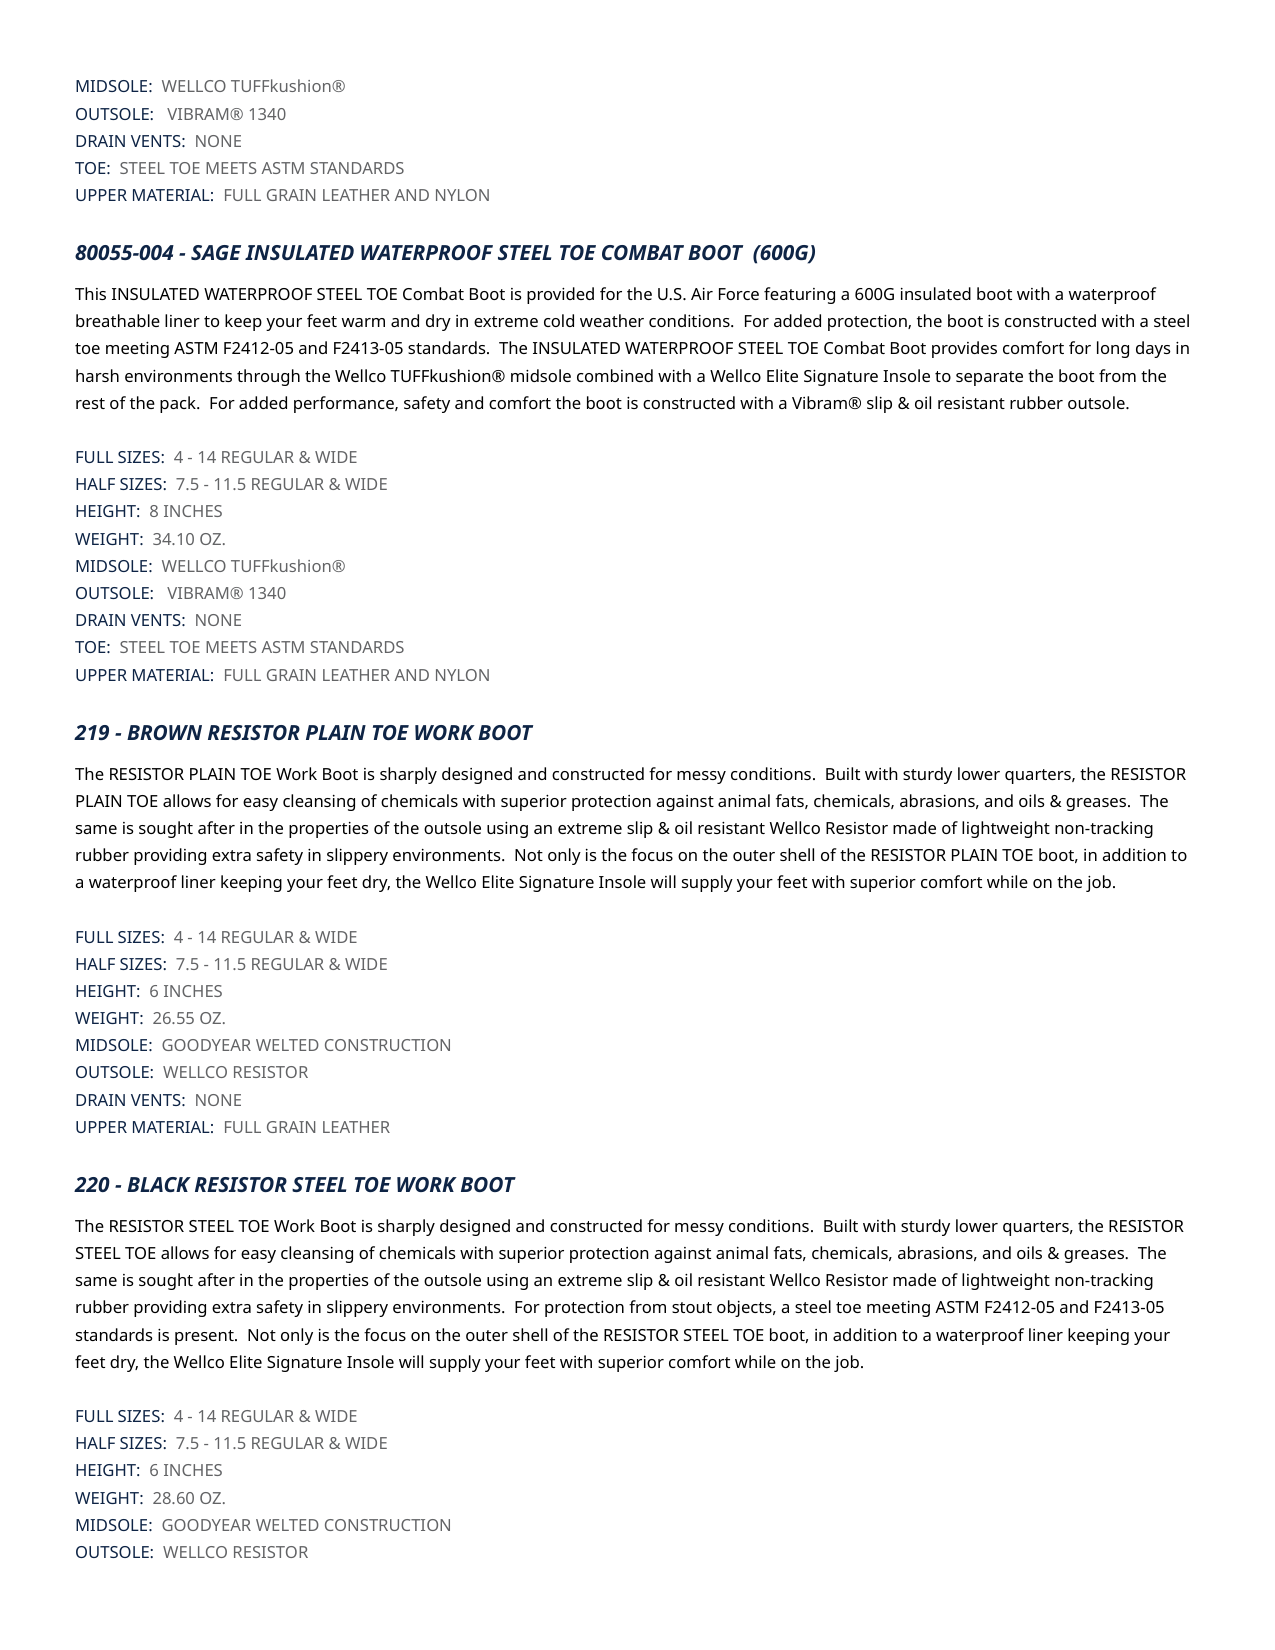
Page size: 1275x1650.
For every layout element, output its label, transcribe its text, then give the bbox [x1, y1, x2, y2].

text FULL SIZES: 4 - 14 REGULAR & WIDE [75, 446, 1200, 468]
text WEIGHT: 26.55 OZ. [75, 1007, 1200, 1029]
text WEIGHT: 28.60 OZ. [75, 1486, 1200, 1509]
text DRAIN VENTS: NONE [75, 1088, 1200, 1111]
text 219 - BROWN RESISTOR PLAIN TOE WORK BOOT [75, 718, 1200, 746]
text UPPER MATERIAL: FULL GRAIN LEATHER AND NYLON [75, 184, 1200, 206]
text FULL SIZES: 4 - 14 REGULAR & WIDE [75, 1405, 1200, 1427]
text MIDSOLE: WELLCO TUFFkushion® [75, 554, 1200, 577]
text HEIGHT: 8 INCHES [75, 500, 1200, 523]
text The RESISTOR STEEL TOE Work Boot is sharply designed and constructed for messy conditions. Built with sturdy lower quarters, the RESISTOR STEEL TOE allows for easy cleansing of chemicals with superior protection against animal fats, chemicals, abrasions, and oils & greases. The same is sought after in the properties of the outsole using an extreme slip & oil resistant Wellco Resistor made of lightweight non-tracking rubber providing extra safety in slippery environments. For protection from stout objects, a steel toe meeting ASTM F2412-05 and F2413-05 standards is present. Not only is the focus on the outer shell of the RESISTOR STEEL TOE boot, in addition to a waterproof liner keeping your feet dry, the Wellco Elite Signature Insole will supply your feet with superior comfort while on the job. [75, 1214, 1200, 1373]
text WEIGHT: 34.10 OZ. [75, 527, 1200, 550]
text FULL SIZES: 4 - 14 REGULAR & WIDE [75, 925, 1200, 948]
text DRAIN VENTS: NONE [75, 609, 1200, 632]
text TOE: STEEL TOE MEETS ASTM STANDARDS [75, 636, 1200, 659]
text MIDSOLE: GOODYEAR WELTED CONSTRUCTION [75, 1034, 1200, 1057]
text OUTSOLE: WELLCO RESISTOR [75, 1061, 1200, 1084]
text TOE: STEEL TOE MEETS ASTM STANDARDS [75, 157, 1200, 179]
text HEIGHT: 6 INCHES [75, 979, 1200, 1002]
text DRAIN VENTS: NONE [75, 129, 1200, 152]
text OUTSOLE: VIBRAM® 1340 [75, 102, 1200, 125]
text OUTSOLE: VIBRAM® 1340 [75, 582, 1200, 604]
text MIDSOLE: GOODYEAR WELTED CONSTRUCTION [75, 1513, 1200, 1536]
text The RESISTOR PLAIN TOE Work Boot is sharply designed and constructed for messy conditions. Built with sturdy lower quarters, the RESISTOR PLAIN TOE allows for easy cleansing of chemicals with superior protection against animal fats, chemicals, abrasions, and oils & greases. The same is sought after in the properties of the outsole using an extreme slip & oil resistant Wellco Resistor made of lightweight non-tracking rubber providing extra safety in slippery environments. Not only is the focus on the outer shell of the RESISTOR PLAIN TOE boot, in addition to a waterproof liner keeping your feet dry, the Wellco Elite Signature Insole will supply your feet with superior comfort while on the job. [75, 762, 1200, 893]
text UPPER MATERIAL: FULL GRAIN LEATHER AND NYLON [75, 663, 1200, 686]
text 220 - BLACK RESISTOR STEEL TOE WORK BOOT [75, 1170, 1200, 1198]
text HALF SIZES: 7.5 - 11.5 REGULAR & WIDE [75, 1432, 1200, 1454]
text OUTSOLE: WELLCO RESISTOR [75, 1541, 1200, 1563]
text MIDSOLE: WELLCO TUFFkushion® [75, 75, 1200, 98]
text UPPER MATERIAL: FULL GRAIN LEATHER [75, 1116, 1200, 1138]
text HEIGHT: 6 INCHES [75, 1459, 1200, 1482]
text 80055-004 - SAGE INSULATED WATERPROOF STEEL TOE COMBAT BOOT (600G) [75, 238, 1200, 267]
text HALF SIZES: 7.5 - 11.5 REGULAR & WIDE [75, 473, 1200, 496]
text This INSULATED WATERPROOF STEEL TOE Combat Boot is provided for the U.S. Air Force featuring a 600G insulated boot with a waterproof breathable liner to keep your feet warm and dry in extreme cold weather conditions. For added protection, the boot is constructed with a steel toe meeting ASTM F2412-05 and F2413-05 standards. The INSULATED WATERPROOF STEEL TOE Combat Boot provides comfort for long days in harsh environments through the Wellco TUFFkushion® midsole combined with a Wellco Elite Signature Insole to separate the boot from the rest of the pack. For added performance, safety and comfort the boot is constructed with a Vibram® slip & oil resistant rubber outsole. [75, 283, 1200, 414]
text HALF SIZES: 7.5 - 11.5 REGULAR & WIDE [75, 952, 1200, 975]
